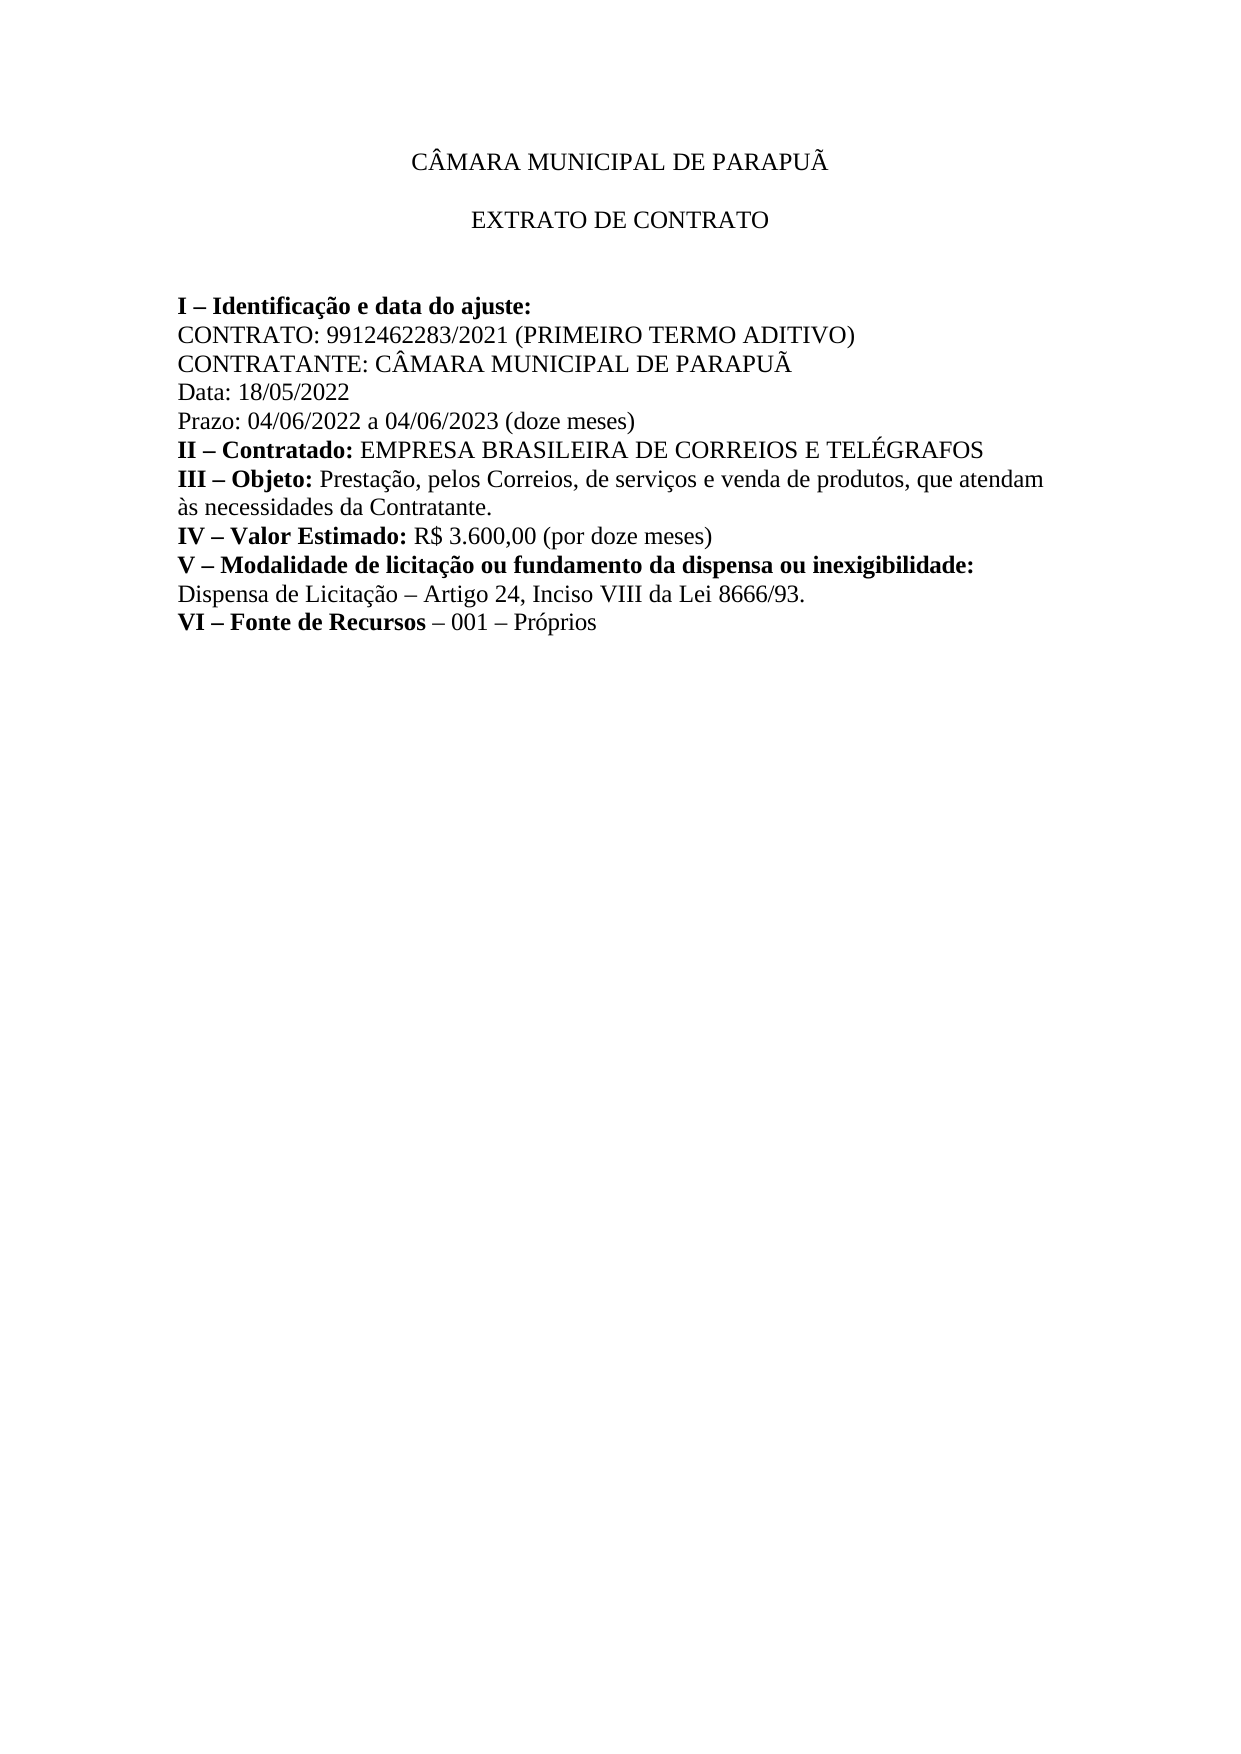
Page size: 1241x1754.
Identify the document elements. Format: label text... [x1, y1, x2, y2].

list – Contratado: EMPRESA BRASILEIRA DE CORREIOS E TELÉGRAFOS [177, 435, 1076, 464]
list – Valor Estimado: R$ 3.600,00 (por doze meses) [177, 521, 1076, 550]
list – Objeto: Prestação, pelos Correios, de serviços e venda de produtos, que atendam às necessidades da Contratante. [177, 464, 1064, 521]
text Dispensa de Licitação – Artigo 24, Inciso VIII da Lei 8666/93. [177, 579, 1076, 607]
subtitle – Identificação e data do ajuste: [177, 291, 1076, 320]
text Data: 18/05/2022 [177, 377, 1076, 406]
subtitle – Modalidade de licitação ou fundamento da dispensa ou inexigibilidade: [177, 550, 1076, 579]
text CÂMARA MUNICIPAL DE PARAPUÃ EXTRATO DE CONTRATO [411, 147, 940, 234]
text Prazo: 04/06/2022 a 04/06/2023 (doze meses) [177, 406, 1076, 435]
list – Fonte de Recursos – 001 – Próprios [177, 607, 1076, 636]
text CONTRATO: 9912462283/2021 (PRIMEIRO TERMO ADITIVO) CONTRATANTE: CÂMARA MUNICIPAL DE PARAPUÃ [177, 320, 1041, 377]
